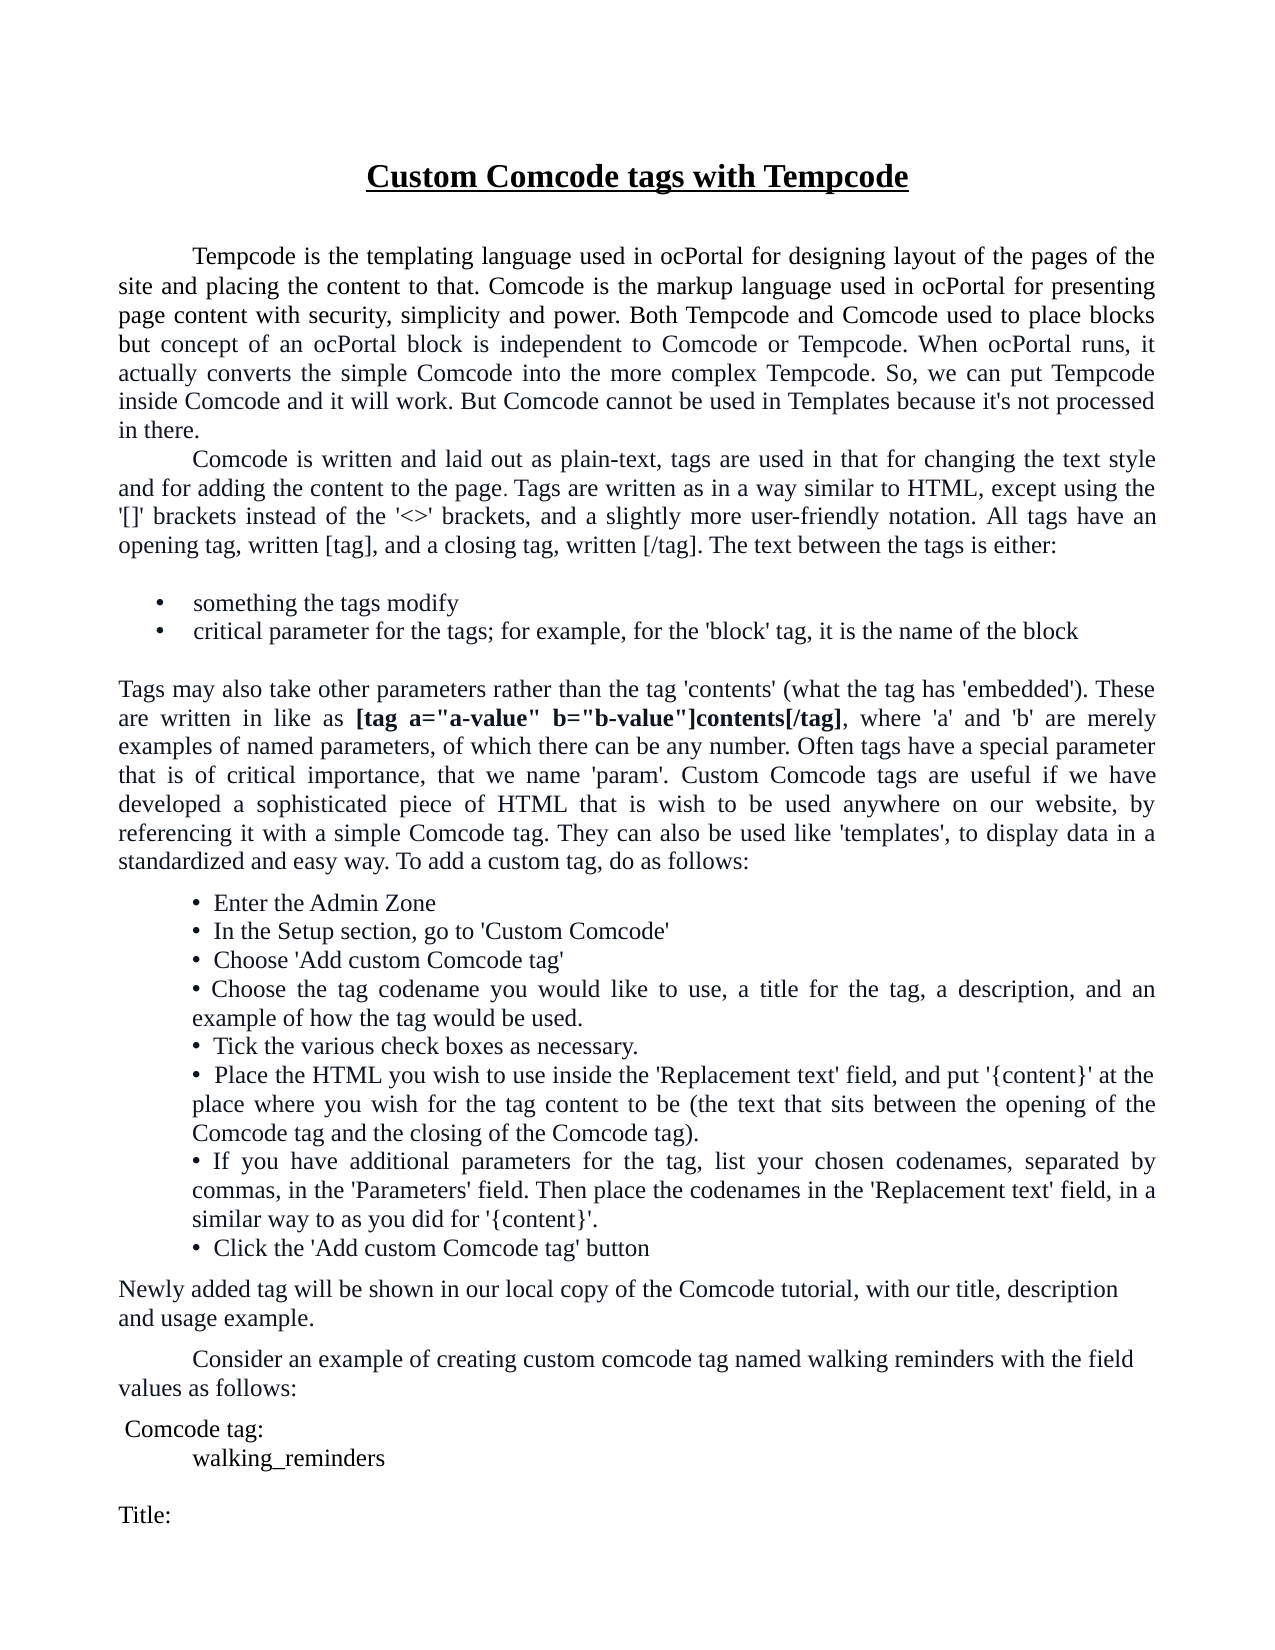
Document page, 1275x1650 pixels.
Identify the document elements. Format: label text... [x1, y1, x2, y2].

text Comcode is written and laid out as plain-text, tags are used in that for changing the text style and for adding the content to the page. Tags are written as in a way similar to HTML, except using the '[]' brackets instead of the '<>' brackets, and a slightly more user-friendly notation. All tags have an opening tag, written [tag], and a closing tag, written [/tag]. The text between the tags is either: [118, 444, 1157, 559]
text Consider an example of creating custom comcode tag named walking reminders with the field values as follows: [118, 1344, 1157, 1401]
list Place the HTML you wish to use inside the 'Replacement text' field, and put '{content}' at the place where you wish for the tag content to be (the text that sits between the opening of the Comcode tag and the closing of the Comcode tag). [118, 1060, 1157, 1146]
text Tags may also take other parameters rather than the tag 'contents' (what the tag has 'embedded'). These are written in like as [tag a="a-value" b="b-value"]contents[/tag], where 'a' and 'b' are merely examples of named parameters, of which there can be any number. Often tags have a special parameter that is of critical importance, that we name 'param'. Custom Comcode tags are useful if we have developed a sophisticated piece of HTML that is wish to be used anywhere on our website, by referencing it with a simple Comcode tag. They can also be used like 'templates', to display data in a standardized and easy way. To add a custom tag, do as follows: [118, 674, 1157, 875]
text Custom Comcode tags with Tempcode [118, 156, 1157, 195]
text Newly added tag will be shown in our local copy of the Comcode tutorial, with our title, description and usage example. [118, 1274, 1157, 1331]
list Choose the tag codename you would like to use, a title for the tag, a description, and an example of how the tag would be used. [118, 974, 1157, 1031]
text Comcode tag: walking_reminders Title: [118, 1414, 1157, 1529]
list In the Setup section, go to 'Custom Comcode' [118, 916, 1157, 945]
list Choose 'Add custom Comcode tag' [118, 945, 1157, 974]
list Tick the various check boxes as necessary. [118, 1031, 1157, 1060]
list something the tags modify [156, 588, 1157, 616]
list If you have additional parameters for the tag, list your chosen codenames, separated by commas, in the 'Parameters' field. Then place the codenames in the 'Replacement text' field, in a similar way to as you did for '{content}'. [118, 1146, 1157, 1233]
list Click the 'Add custom Comcode tag' button [118, 1233, 1157, 1261]
list critical parameter for the tags; for example, for the 'block' tag, it is the name of the block [156, 616, 1157, 645]
text Tempcode is the templating language used in ocPortal for designing layout of the pages of the site and placing the content to that. Comcode is the markup language used in ocPortal for presenting page content with security, simplicity and power. Both Tempcode and Comcode used to place blocks but concept of an ocPortal block is independent to Comcode or Tempcode. When ocPortal runs, it actually converts the simple Comcode into the more complex Tempcode. So, we can put Tempcode inside Comcode and it will work. But Comcode cannot be used in Templates because it's not processed in there. [118, 233, 1157, 444]
list Enter the Admin Zone [118, 888, 1157, 916]
